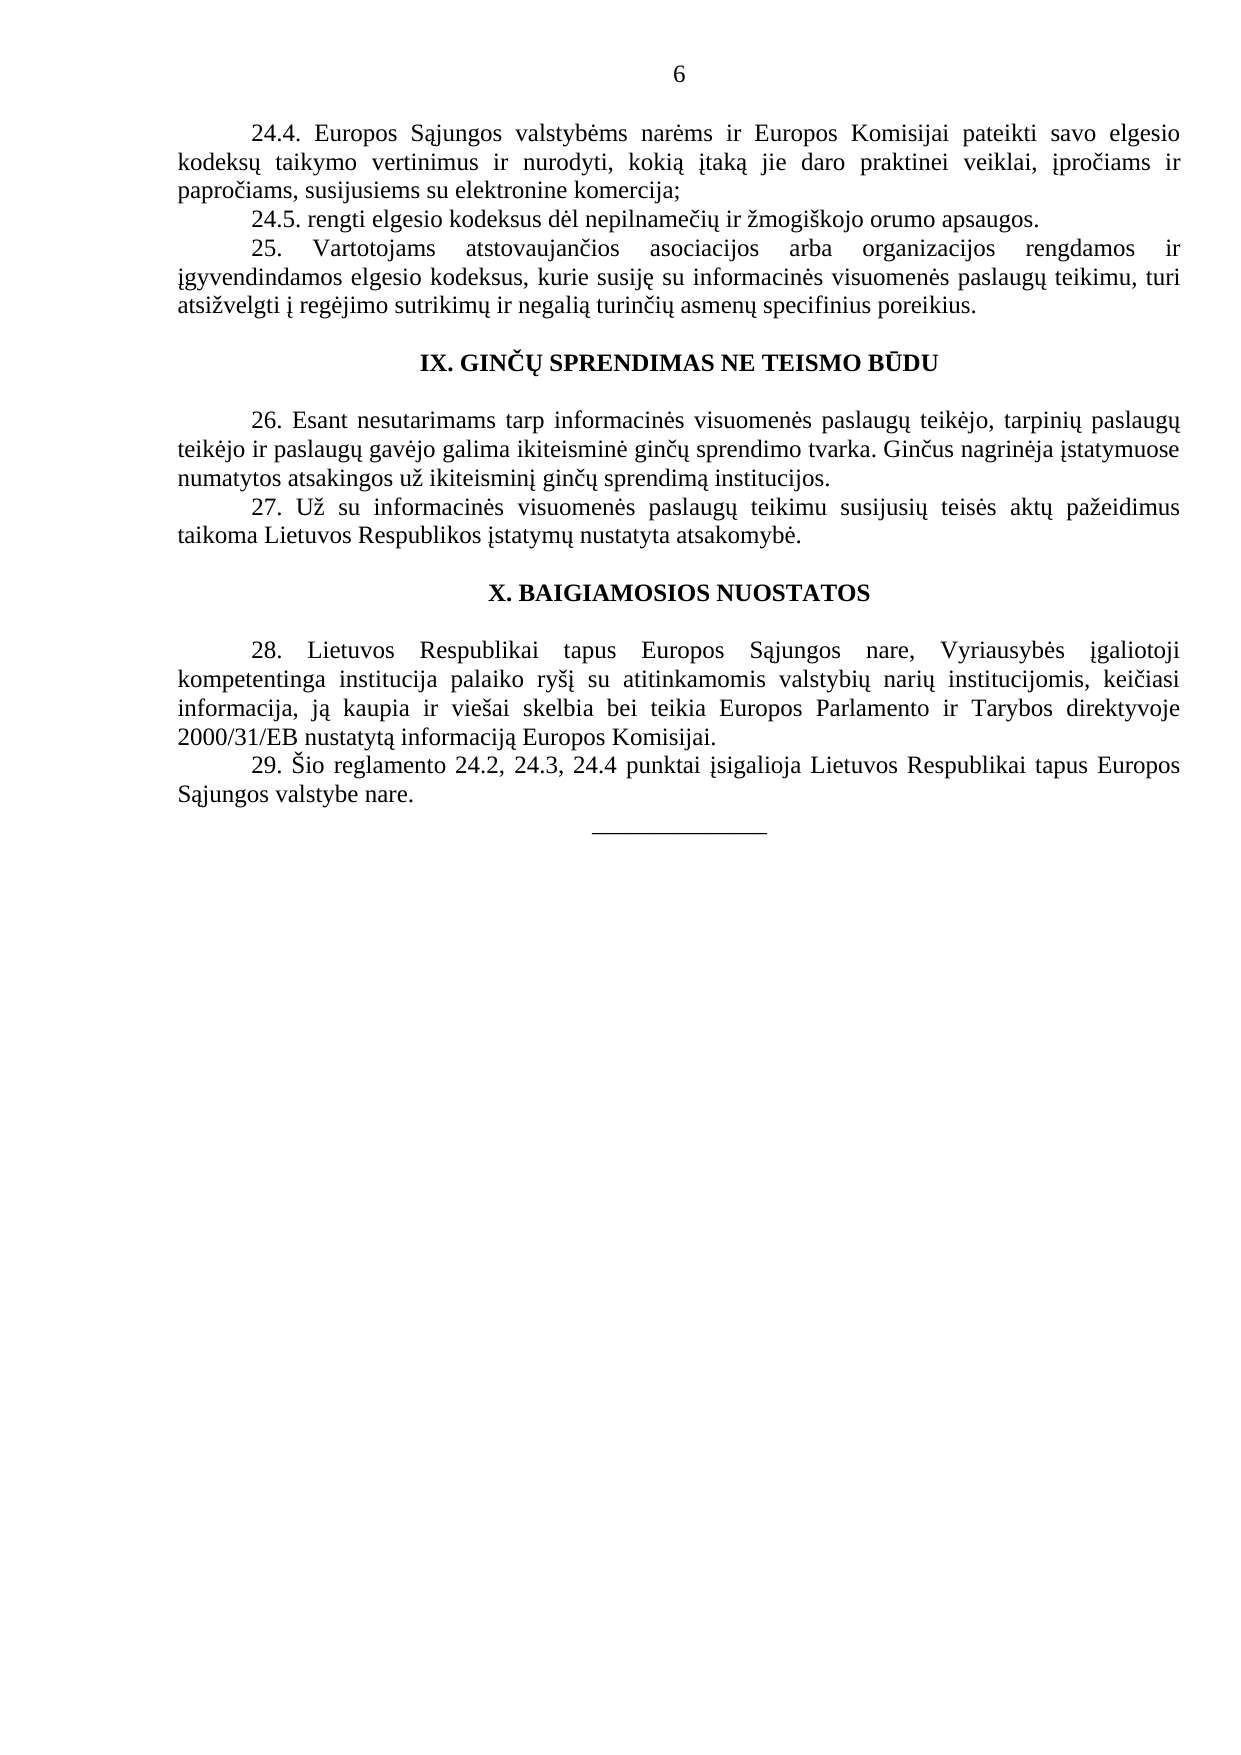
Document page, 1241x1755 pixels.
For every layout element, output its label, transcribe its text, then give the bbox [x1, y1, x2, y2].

text 24.4. Europos Sąjungos valstybėms narėms ir Europos Komisijai pateikti savo elgesio kodeksų taikymo vertinimus ir nurodyti, kokią įtaką jie daro praktinei veiklai, įpročiams ir papročiams, susijusiems su elektronine komercija; [177, 118, 1181, 204]
text 25. Vartotojams atstovaujančios asociacijos arba organizacijos rengdamos ir įgyvendindamos elgesio kodeksus, kurie susiję su informacinės visuomenės paslaugų teikimu, turi atsižvelgti į regėjimo sutrikimų ir negalią turinčių asmenų specifinius poreikius. [177, 233, 1181, 319]
text 26. Esant nesutarimams tarp informacinės visuomenės paslaugų teikėjo, tarpinių paslaugų teikėjo ir paslaugų gavėjo galima ikiteisminė ginčų sprendimo tvarka. Ginčus nagrinėja įstatymuose numatytos atsakingos už ikiteisminį ginčų sprendimą institucijos. [177, 406, 1181, 492]
text X. BAIGIAMOSIOS NUOSTATOS [177, 578, 1181, 607]
text 24.5. rengti elgesio kodeksus dėl nepilnamečių ir žmogiškojo orumo apsaugos. [177, 204, 1181, 233]
text 29. Šio reglamento 24.2, 24.3, 24.4 punktai įsigalioja Lietuvos Respublikai tapus Europos Sąjungos valstybe nare. [177, 751, 1181, 808]
text 28. Lietuvos Respublikai tapus Europos Sąjungos nare, Vyriausybės įgaliotoji kompetentinga institucija palaiko ryšį su atitinkamomis valstybių narių institucijomis, keičiasi informacija, ją kaupia ir viešai skelbia bei teikia Europos Parlamento ir Tarybos direktyvoje 2000/31/EB nustatytą informaciją Europos Komisijai. [177, 636, 1181, 751]
text ______________ [177, 808, 1181, 837]
text 27. Už su informacinės visuomenės paslaugų teikimu susijusių teisės aktų pažeidimus taikoma Lietuvos Respublikos įstatymų nustatyta atsakomybė. [177, 492, 1181, 549]
text IX. GINČŲ SPRENDIMAS NE TEISMO BŪDU [177, 348, 1181, 377]
